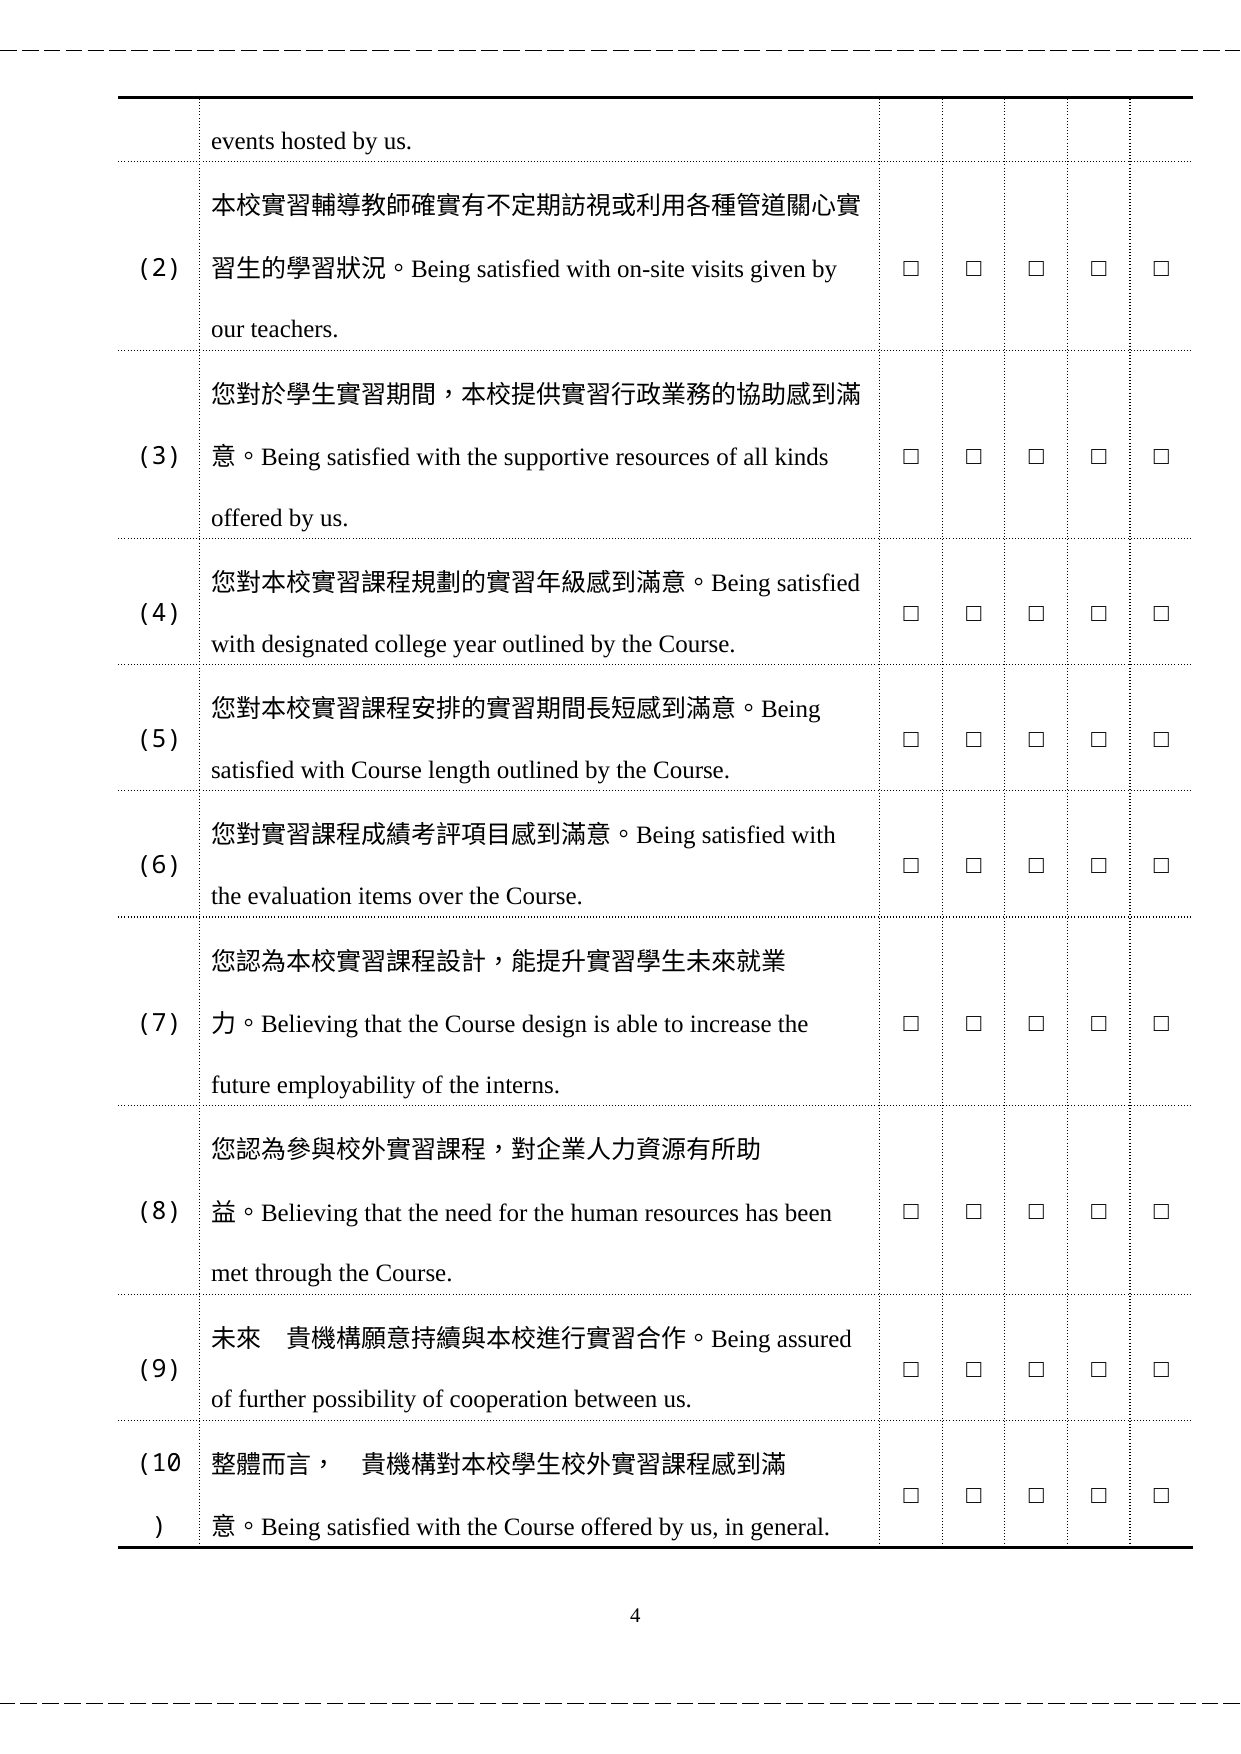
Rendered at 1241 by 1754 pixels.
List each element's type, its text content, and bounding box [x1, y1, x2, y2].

table_cell □ [942, 538, 1005, 664]
table_cell □ [1005, 1420, 1067, 1546]
table_cell □ [1130, 1420, 1192, 1546]
table_cell □ [1005, 664, 1067, 790]
table_cell [118, 99, 199, 161]
table_cell □ [942, 1420, 1005, 1546]
table_cell (5) [118, 664, 199, 790]
table_cell 您對本校實習課程安排的實習期間長短感到滿意。Being satisfied with Course length outlined by the Course. [200, 664, 879, 790]
table_cell □ [1130, 1294, 1192, 1419]
table_cell [1067, 99, 1130, 161]
table_cell □ [1130, 538, 1192, 664]
table_cell □ [1067, 790, 1130, 916]
table_cell □ [880, 350, 942, 538]
table_cell 您認為本校實習課程設計，能提升實習學生未來就業力。Believing that the Course design is able to increase the future employability of the interns. [200, 916, 879, 1105]
table_cell 本校實習輔導教師確實有不定期訪視或利用各種管道關心實習生的學習狀況。Being satisfied with on-site visits given by our teachers. [200, 161, 879, 350]
table_cell □ [1005, 916, 1067, 1105]
table_cell events hosted by us. [200, 99, 879, 161]
table_cell (7) [118, 916, 199, 1105]
table_cell □ [942, 916, 1005, 1105]
table_cell [1130, 99, 1192, 161]
table_cell [880, 99, 942, 161]
table_cell (9) [118, 1294, 199, 1419]
table_cell □ [880, 161, 942, 350]
table_cell □ [1130, 790, 1192, 916]
table_cell □ [880, 664, 942, 790]
table_cell □ [1005, 350, 1067, 538]
table_cell 您認為參與校外實習課程，對企業人力資源有所助益。Believing that the need for the human resources has been met through the Course. [200, 1105, 879, 1293]
table_cell □ [942, 1105, 1005, 1293]
table_cell □ [1130, 350, 1192, 538]
table_cell □ [1067, 916, 1130, 1105]
table_cell □ [1067, 350, 1130, 538]
table_cell □ [1005, 790, 1067, 916]
table_cell 未來 貴機構願意持續與本校進行實習合作。Being assured of further possibility of cooperation between us. [200, 1294, 879, 1419]
table_cell [1005, 99, 1067, 161]
table_cell □ [880, 538, 942, 664]
table_cell □ [1005, 538, 1067, 664]
table_cell □ [1067, 538, 1130, 664]
table_cell (2) [118, 161, 199, 350]
table_cell □ [1005, 1294, 1067, 1419]
table_cell □ [880, 790, 942, 916]
table_cell □ [1130, 916, 1192, 1105]
table_cell □ [1067, 1294, 1130, 1419]
table_cell □ [1130, 664, 1192, 790]
table_cell □ [1005, 161, 1067, 350]
table_cell □ [942, 1294, 1005, 1419]
table_cell [942, 99, 1005, 161]
table_cell □ [942, 350, 1005, 538]
table_cell □ [880, 1420, 942, 1546]
table_cell □ [942, 790, 1005, 916]
table_cell 您對於學生實習期間，本校提供實習行政業務的協助感到滿意。Being satisfied with the supportive resources of all kinds offered by us. [200, 350, 879, 538]
table_cell (10) [118, 1420, 199, 1546]
table_cell □ [1067, 1420, 1130, 1546]
table_cell (3) [118, 350, 199, 538]
table_cell (8) [118, 1105, 199, 1293]
table_cell □ [942, 664, 1005, 790]
table_cell (4) [118, 538, 199, 664]
table_cell □ [880, 1294, 942, 1419]
table_cell □ [880, 1105, 942, 1293]
table_cell 您對本校實習課程規劃的實習年級感到滿意。Being satisfied with designated college year outlined by the Course. [200, 538, 879, 664]
table_cell □ [1067, 664, 1130, 790]
table_cell □ [1005, 1105, 1067, 1293]
table_cell □ [880, 916, 942, 1105]
table_cell □ [1130, 1105, 1192, 1293]
table_cell □ [942, 161, 1005, 350]
table_cell 整體而言， 貴機構對本校學生校外實習課程感到滿意。Being satisfied with the Course offered by us, in general. [200, 1420, 879, 1546]
table_cell □ [1067, 1105, 1130, 1293]
table_cell □ [1130, 161, 1192, 350]
table_cell 您對實習課程成績考評項目感到滿意。Being satisfied with the evaluation items over the Course. [200, 790, 879, 916]
table_cell (6) [118, 790, 199, 916]
table_cell □ [1067, 161, 1130, 350]
